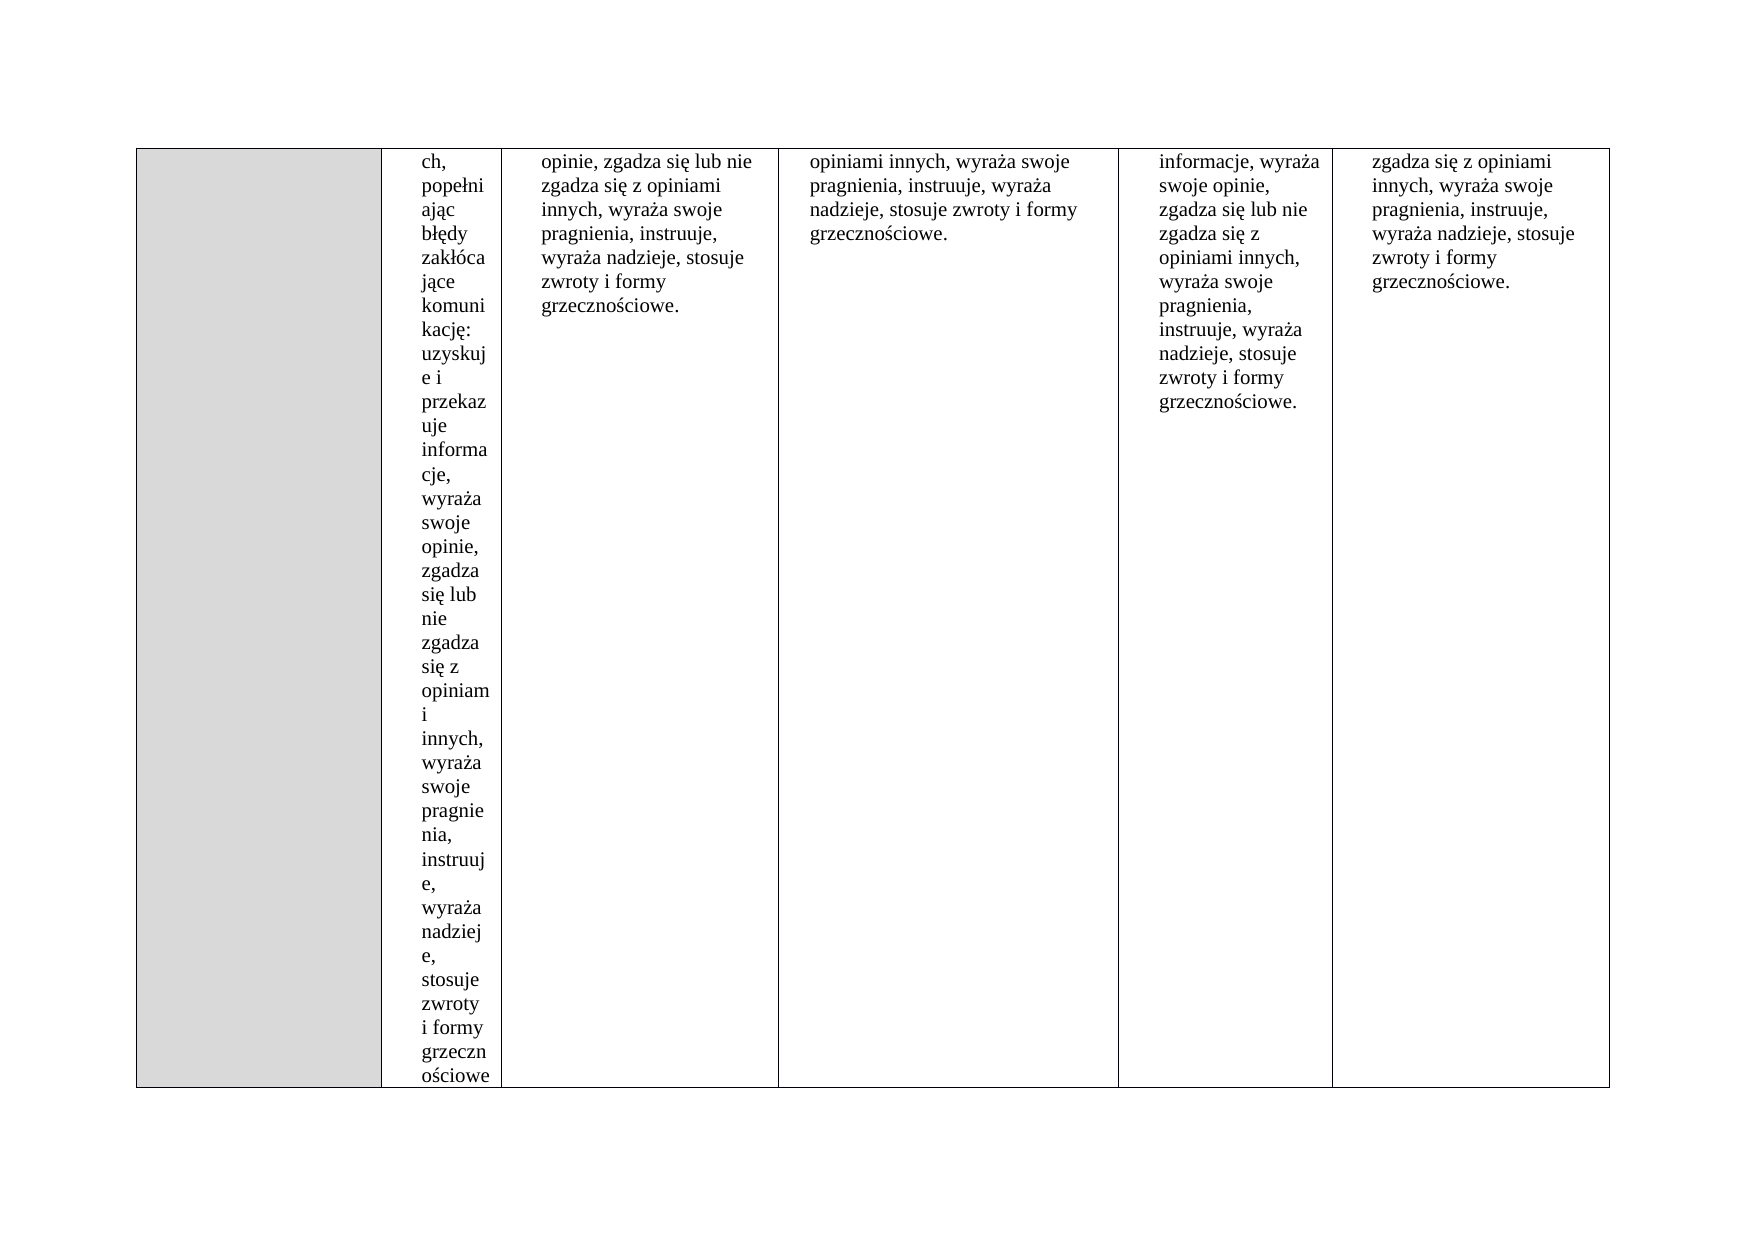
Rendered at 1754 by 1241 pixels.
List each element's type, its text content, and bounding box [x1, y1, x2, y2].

table_cell opinie, zgadza się lub nie zgadza się z opiniami innych, wyraża swoje pragnienia, instruuje, wyraża nadzieje, stosuje zwroty i formy grzecznościowe. [502, 149, 778, 1087]
table_cell informacje, wyraża swoje opinie, zgadza się lub nie zgadza się z opiniami innych, wyraża swoje pragnienia, instruuje, wyraża nadzieje, stosuje zwroty i formy grzecznościowe. [1119, 149, 1332, 1087]
table_cell opiniami innych, wyraża swoje pragnienia, instruuje, wyraża nadzieje, stosuje zwroty i formy grzecznościowe. [779, 149, 1118, 1087]
table_cell [137, 149, 381, 1087]
table_cell zgadza się z opiniami innych, wyraża swoje pragnienia, instruuje, wyraża nadzieje, stosuje zwroty i formy grzecznościowe. [1333, 149, 1609, 1087]
table_cell Z trudem reaguje w prostych sytuacjach, popełniając błędy zakłócające komunikację: uzyskuje i przekazuje informacje, wyraża swoje opinie, zgadza się lub nie zgadza się z opiniami innych, wyraża swoje pragnienia, instruuje, wyraża nadzieje, stosuje zwroty i formy grzecznościowe. [382, 149, 501, 1087]
